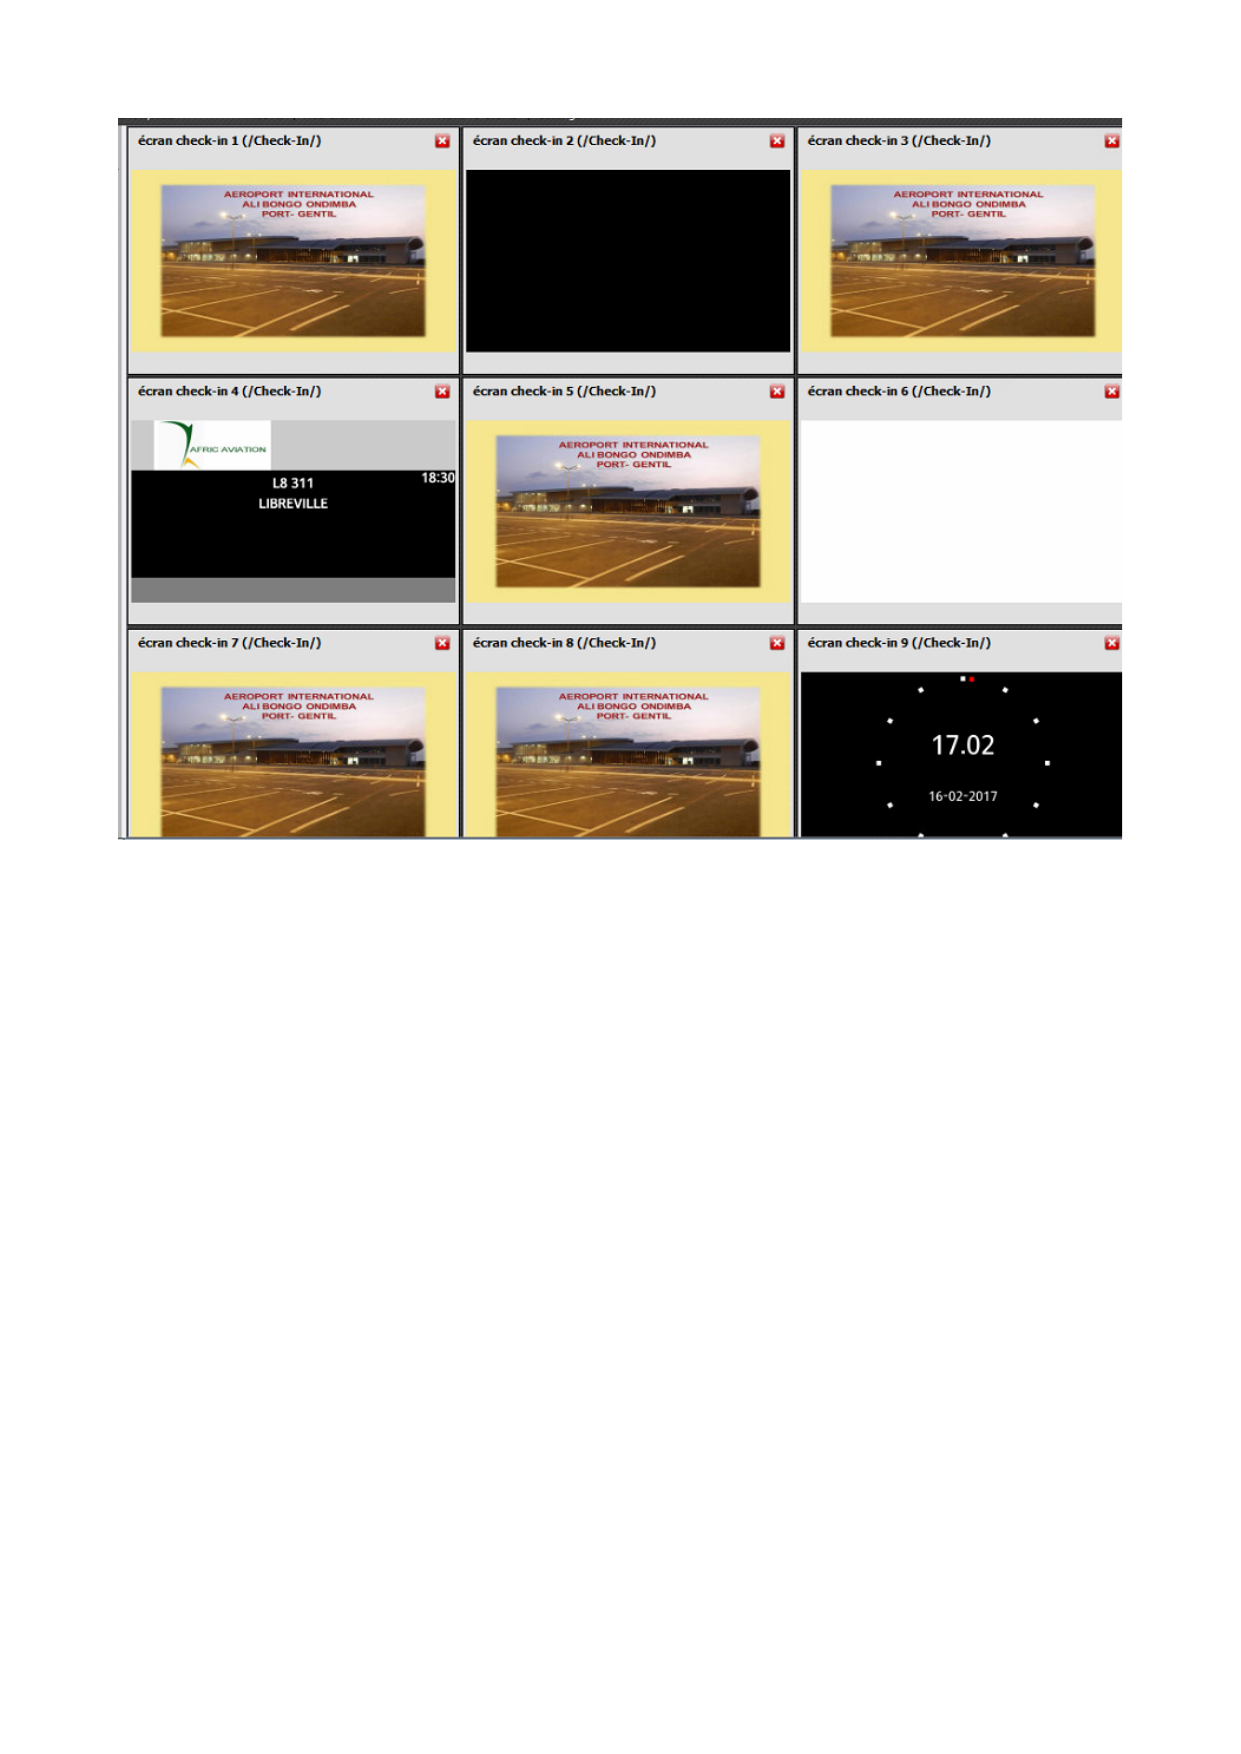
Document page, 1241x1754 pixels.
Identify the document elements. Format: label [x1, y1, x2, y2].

picture [118, 118, 1123, 840]
